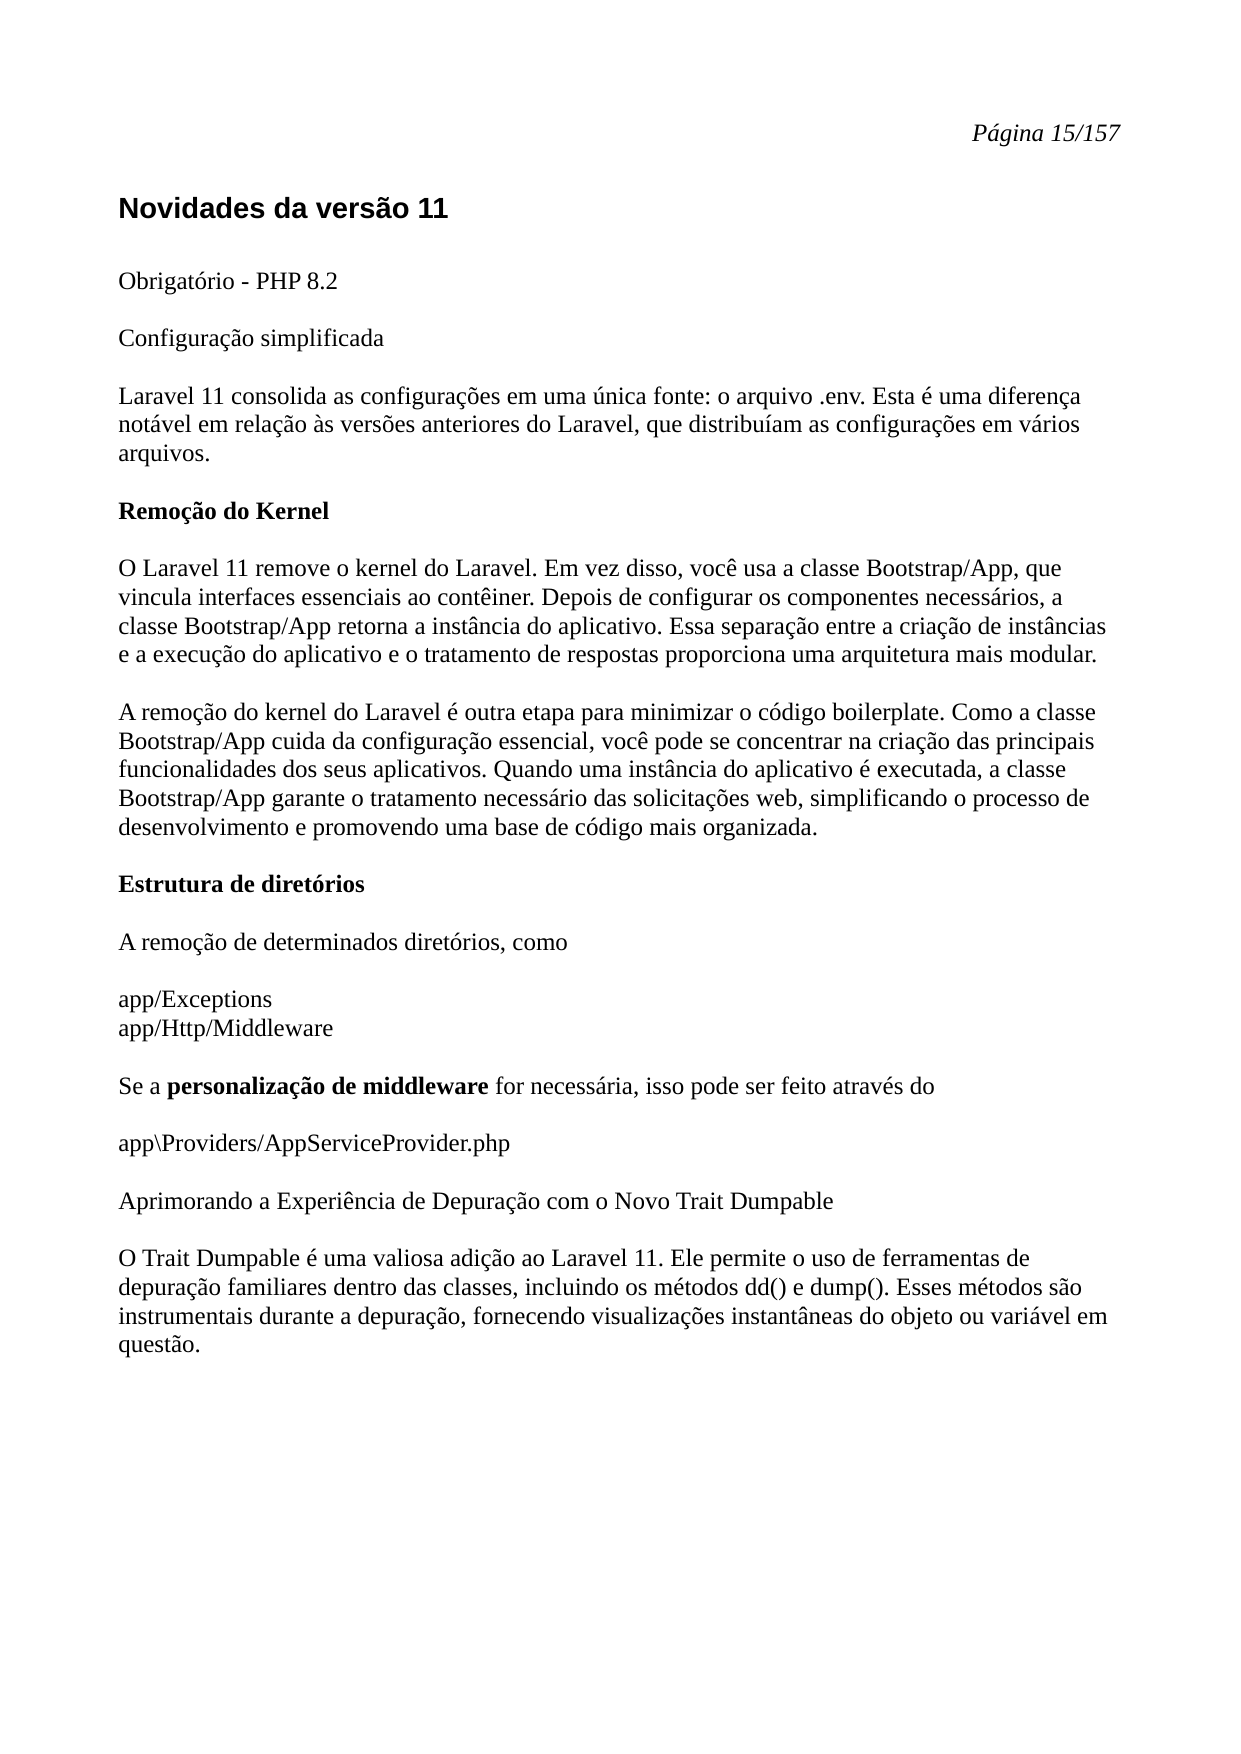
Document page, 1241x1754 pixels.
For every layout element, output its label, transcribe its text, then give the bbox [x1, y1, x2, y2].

text Estrutura de diretórios [118, 869, 1122, 898]
subtitle Novidades da versão 11 [118, 191, 1122, 224]
text Configuração simplificada [118, 323, 1122, 352]
text Se a personalização de middleware for necessária, isso pode ser feito através do [118, 1071, 1122, 1099]
text O Trait Dumpable é uma valiosa adição ao Laravel 11. Ele permite o uso de ferramentas de depuração familiares dentro das classes, incluindo os métodos dd() e dump(). Esses métodos são instrumentais durante a depuração, fornecendo visualizações instantâneas do objeto ou variável em questão. [118, 1243, 1122, 1358]
text Laravel 11 consolida as configurações em uma única fonte: o arquivo .env. Esta é uma diferença notável em relação às versões anteriores do Laravel, que distribuíam as configurações em vários arquivos. [118, 381, 1122, 467]
text Aprimorando a Experiência de Depuração com o Novo Trait Dumpable [118, 1186, 1122, 1214]
text O Laravel 11 remove o kernel do Laravel. Em vez disso, você usa a classe Bootstrap/App, que vincula interfaces essenciais ao contêiner. Depois de configurar os componentes necessários, a classe Bootstrap/App retorna a instância do aplicativo. Essa separação entre a criação de instâncias e a execução do aplicativo e o tratamento de respostas proporciona uma arquitetura mais modular. [118, 553, 1122, 668]
text app/Http/Middleware [118, 1013, 1122, 1042]
text Remoção do Kernel [118, 496, 1122, 524]
text app\Providers/AppServiceProvider.php [118, 1128, 1122, 1157]
text Obrigatório - PHP 8.2 [118, 266, 1122, 294]
text A remoção do kernel do Laravel é outra etapa para minimizar o código boilerplate. Como a classe Bootstrap/App cuida da configuração essencial, você pode se concentrar na criação das principais funcionalidades dos seus aplicativos. Quando uma instância do aplicativo é executada, a classe Bootstrap/App garante o tratamento necessário das solicitações web, simplificando o processo de desenvolvimento e promovendo uma base de código mais organizada. [118, 697, 1122, 841]
text app/Exceptions [118, 984, 1122, 1013]
text A remoção de determinados diretórios, como [118, 927, 1122, 956]
